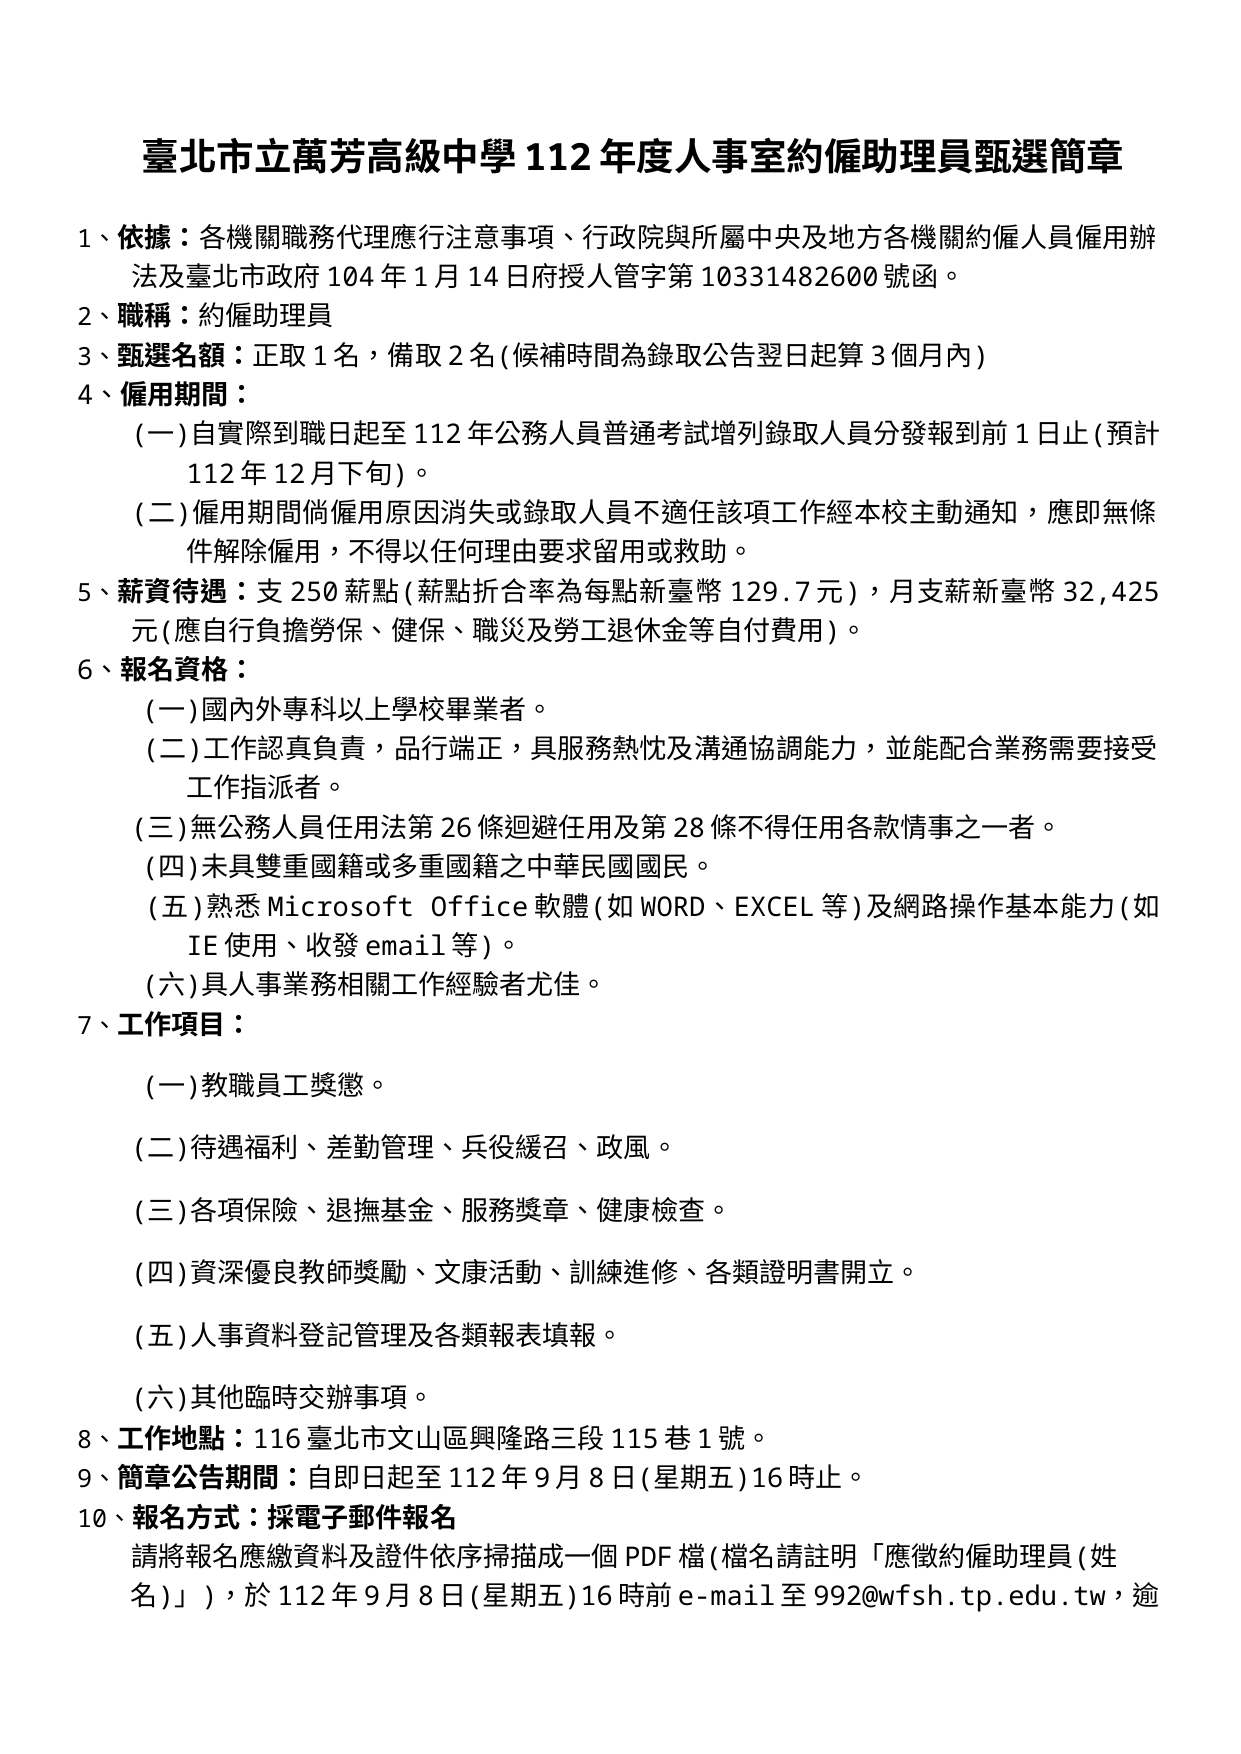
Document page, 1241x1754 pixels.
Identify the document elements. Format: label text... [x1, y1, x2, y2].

list 依據：各機關職務代理應行注意事項、行政院與所屬中央及地方各機關約僱人員僱用辦法及臺北市政府104年1月14日府授人管字第10331482600號函。 [77, 216, 1160, 294]
text (一)自實際到職日起至112年公務人員普通考試增列錄取人員分發報到前1日止(預計112年12月下旬)。 [131, 412, 1160, 491]
list 甄選名額：正取1名，備取2名(候補時間為錄取公告翌日起算3個月內) [77, 333, 1160, 373]
text (一)教職員工獎懲。 [77, 1042, 1163, 1104]
text (四)資深優良教師獎勵、文康活動、訓練進修、各類證明書開立。 [131, 1229, 1163, 1292]
list 僱用期間： [77, 373, 1160, 412]
list 職稱：約僱助理員 [77, 294, 1160, 333]
list 工作地點：116臺北市文山區興隆路三段115巷1號。 [77, 1417, 1160, 1456]
text (一)國內外專科以上學校畢業者。 [77, 688, 1160, 727]
text 請將報名應繳資料及證件依序掃描成一個PDF檔(檔名請註明「應徵約僱助理員(姓名)」)，於112年9月8日(星期五)16時前e-mail至992@wfsh.tp.edu.tw，逾 [77, 1535, 1163, 1614]
list 工作項目： [77, 1003, 1160, 1042]
text (二)僱用期間倘僱用原因消失或錄取人員不適任該項工作經本校主動通知，應即無條件解除僱用，不得以任何理由要求留用或救助。 [131, 491, 1160, 569]
text (二)待遇福利、差勤管理、兵役緩召、政風。 [131, 1104, 1163, 1167]
text (五)熟悉Microsoft Office軟體(如WORD、EXCEL等)及網路操作基本能力(如IE使用、收發email等)。 [77, 884, 1160, 963]
text (三)無公務人員任用法第26條迴避任用及第28條不得任用各款情事之一者。 [131, 806, 1160, 845]
text (五)人事資料登記管理及各類報表填報。 [131, 1292, 1163, 1354]
list 簡章公告期間：自即日起至112年9月8日(星期五)16時止。 [77, 1456, 1160, 1496]
text (六)其他臨時交辦事項。 [131, 1354, 1163, 1417]
text (六)具人事業務相關工作經驗者尤佳。 [77, 963, 1160, 1003]
text (四)未具雙重國籍或多重國籍之中華民國國民。 [77, 845, 1160, 884]
list 薪資待遇：支250薪點(薪點折合率為每點新臺幣129.7元)，月支薪新臺幣32,425元(應自行負擔勞保、健保、職災及勞工退休金等自付費用)。 [77, 569, 1160, 648]
list 報名資格： [77, 648, 1160, 688]
text 臺北市立萬芳高級中學112年度人事室約僱助理員甄選簡章 [102, 127, 1163, 181]
text (三)各項保險、退撫基金、服務獎章、健康檢查。 [131, 1167, 1163, 1229]
list 報名方式：採電子郵件報名 [77, 1496, 1160, 1535]
text (二)工作認真負責，品行端正，具服務熱忱及溝通協調能力，並能配合業務需要接受工作指派者。 [77, 727, 1160, 806]
